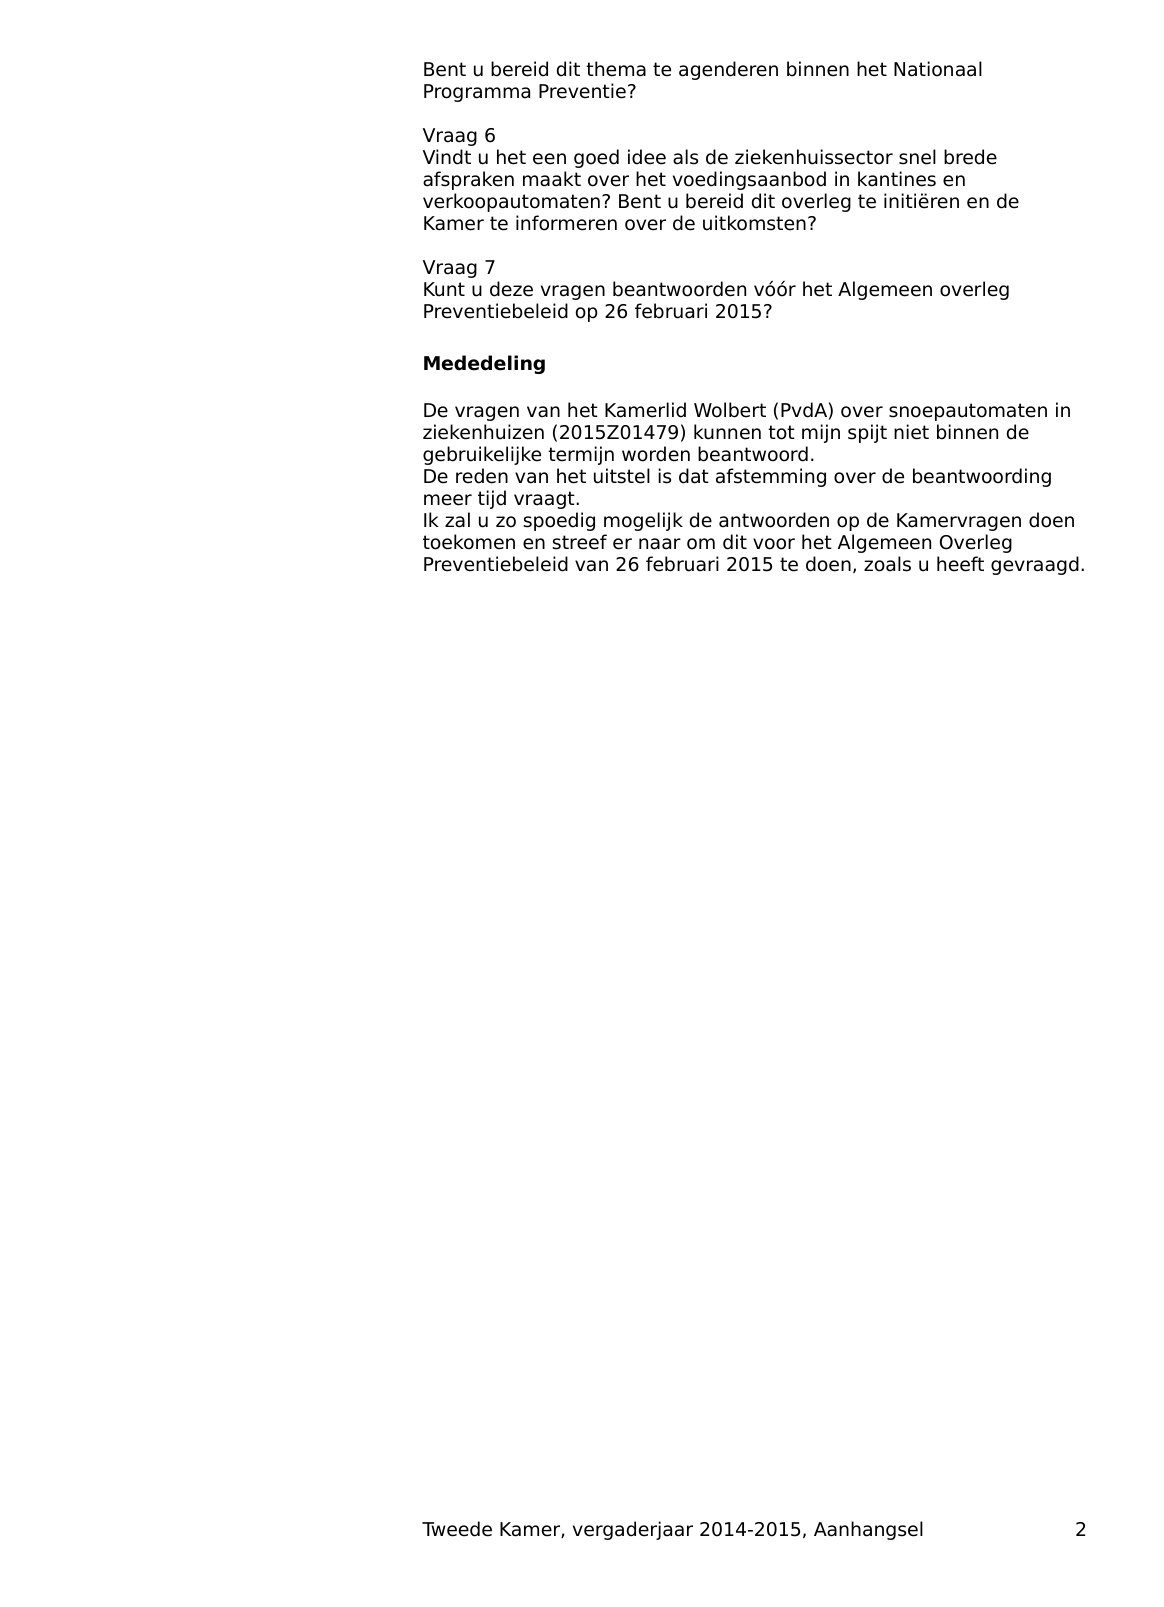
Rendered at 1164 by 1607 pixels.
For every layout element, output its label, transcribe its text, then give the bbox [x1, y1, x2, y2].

text Vraag 6 [422, 125, 1087, 147]
text Ik zal u zo spoedig mogelijk de antwoorden op de Kamervragen doen toekomen en streef er naar om dit voor het Algemeen Overleg Preventiebeleid van 26 februari 2015 te doen, zoals u heeft gevraagd. [422, 510, 1087, 576]
text De reden van het uitstel is dat afstemming over de beantwoording meer tijd vraagt. [422, 466, 1087, 510]
text Bent u bereid dit thema te agenderen binnen het Nationaal Programma Preventie? [422, 59, 1087, 103]
text Vindt u het een goed idee als de ziekenhuissector snel brede afspraken maakt over het voedingsaanbod in kantines en verkoopautomaten? Bent u bereid dit overleg te initiëren en de Kamer te informeren over de uitkomsten? [422, 147, 1087, 235]
text Kunt u deze vragen beantwoorden vóór het Algemeen overleg Preventiebeleid op 26 februari 2015? [422, 279, 1087, 323]
subtitle Mededeling [422, 353, 1087, 375]
text Vraag 7 [422, 257, 1087, 279]
text De vragen van het Kamerlid Wolbert (PvdA) over snoepautomaten in ziekenhuizen (2015Z01479) kunnen tot mijn spijt niet binnen de gebruikelijke termijn worden beantwoord. [422, 400, 1087, 466]
